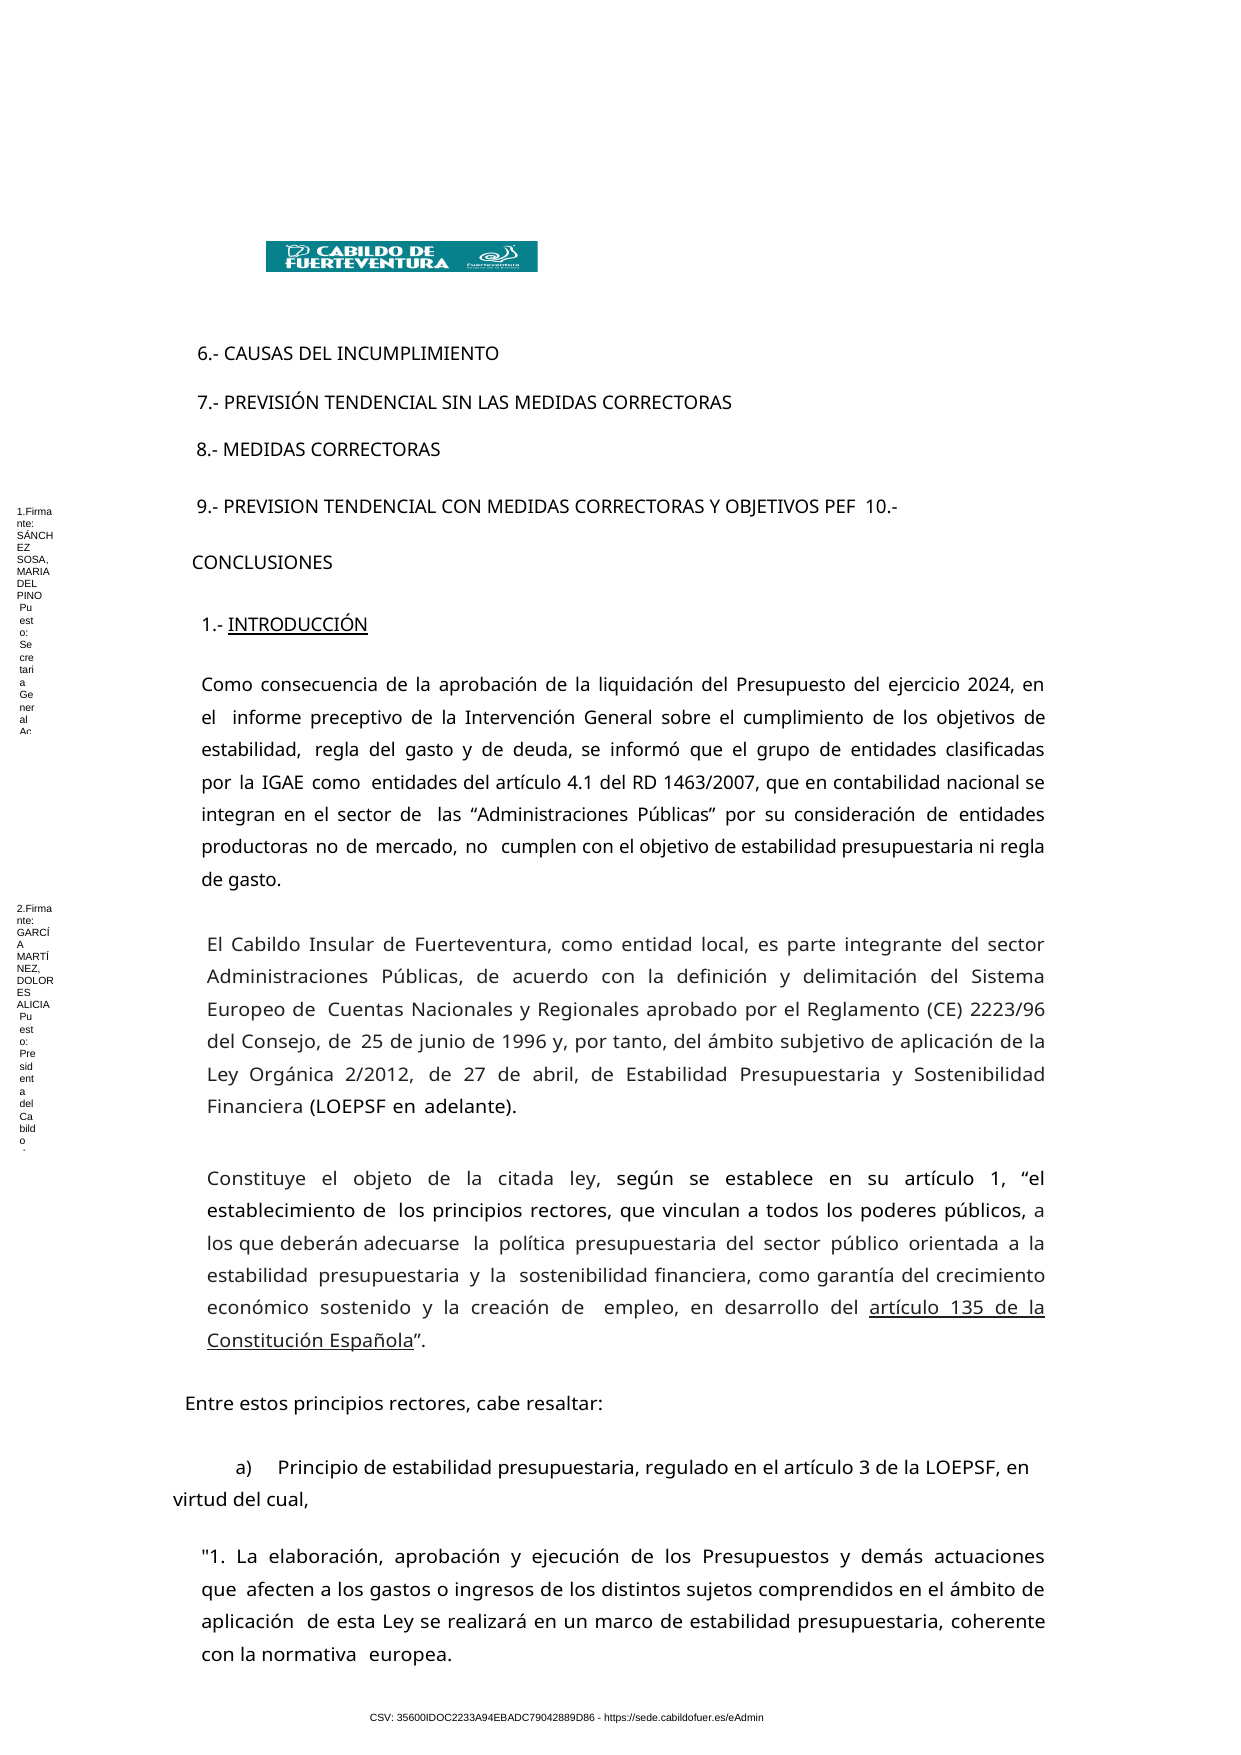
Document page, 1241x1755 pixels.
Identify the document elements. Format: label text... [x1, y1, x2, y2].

text 8.- MEDIDAS CORRECTORAS [196, 437, 1241, 462]
text 9.- PREVISION TENDENCIAL CON MEDIDAS CORRECTORAS Y OBJETIVOS PEF 10.- CONCLUSIONES [192, 494, 913, 574]
text 7.- PREVISIÓN TENDENCIAL SIN LAS MEDIDAS CORRECTORAS [197, 389, 1241, 415]
text El Cabildo Insular de Fuerteventura, como entidad local, es parte integrante del sector Administraciones Públicas, de acuerdo con la definición y delimitación del Sistema Europeo de Cuentas Nacionales y Regionales aprobado por el Reglamento (CE) 2223/96 del Consejo, de 25 de junio de 1996 y, por tanto, del ámbito subjetivo de aplicación de la Ley Orgánica 2/2012, de 27 de abril, de Estabilidad Presupuestaria y Sostenibilidad Financiera (LOEPSF en adelante). [207, 931, 1046, 1119]
text Entre estos principios rectores, cabe resaltar: [184, 1390, 1241, 1415]
text Puesto: Presidenta del Cabildo de Fuerteventura Fecha Firma: 16/04/2025 11:24:02 [19, 1011, 36, 1150]
list Principio de estabilidad presupuestaria, regulado en el artículo 3 de la LOEPSF, en virtud del cual, [173, 1454, 1033, 1512]
text Constituye el objeto de la citada ley, según se establece en su artículo 1, “el establecimiento de los principios rectores, que vinculan a todos los poderes públicos, a los que deberán adecuarse la política presupuestaria del sector público orientada a la estabilidad presupuestaria y la sostenibilidad financiera, como garantía del crecimiento económico sostenido y la creación de empleo, en desarrollo del artículo 135 de la Constitución Española”. [207, 1165, 1046, 1352]
text 2.Firmante: GARCÍA MARTÍNEZ, DOLORES ALICIA [17, 903, 54, 1010]
picture [364, 1704, 984, 1725]
text Como consecuencia de la aprobación de la liquidación del Presupuesto del ejercicio 2024, en el informe preceptivo de la Intervención General sobre el cumplimiento de los objetivos de estabilidad, regla del gasto y de deuda, se informó que el grupo de entidades clasificadas por la IGAE como entidades del artículo 4.1 del RD 1463/2007, que en contabilidad nacional se integran en el sector de las “Administraciones Públicas” por su consideración de entidades productoras no de mercado, no cumplen con el objetivo de estabilidad presupuestaria ni regla de gasto. [201, 672, 1045, 892]
text Puesto: Secretaria General Acctal. del Pleno Fecha Firma: 16/04/2025 11:16:48 [19, 602, 37, 734]
text 1.Firmante: SÁNCHEZ SOSA,MARIA DEL PINO [17, 506, 54, 601]
text "1. La elaboración, aprobación y ejecución de los Presupuestos y demás actuaciones que afecten a los gastos o ingresos de los distintos sujetos comprendidos en el ámbito de aplicación de esta Ley se realizará en un marco de estabilidad presupuestaria, coherente con la normativa europea. [201, 1544, 1046, 1667]
text 1.- INTRODUCCIÓN [201, 612, 1241, 637]
text 6.- CAUSAS DEL INCUMPLIMIENTO [197, 340, 1241, 366]
picture [266, 241, 538, 272]
